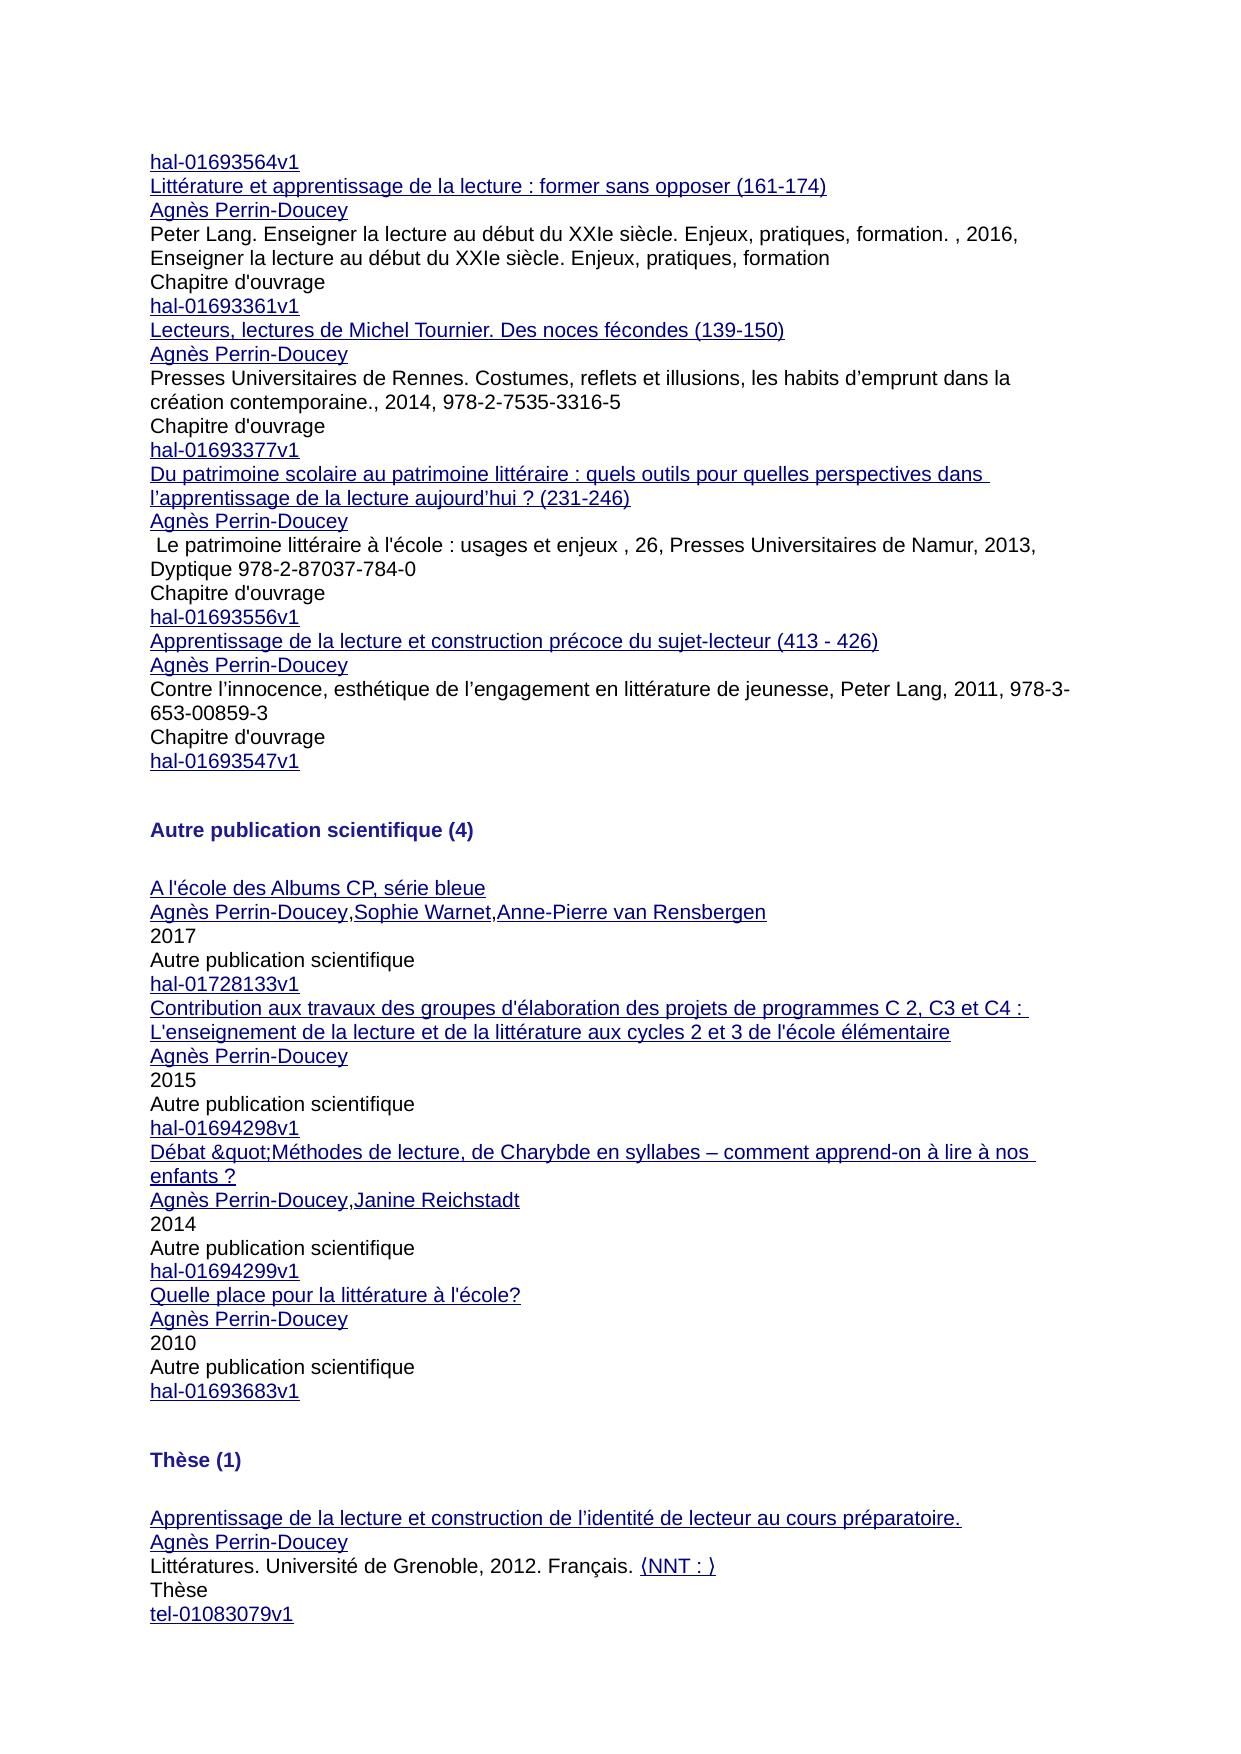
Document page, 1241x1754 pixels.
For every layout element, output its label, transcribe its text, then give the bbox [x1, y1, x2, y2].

table_header Apprentissage de la lecture et construction de l’identité de lecteur au cours préparatoire. Agnès Perrin-Doucey Littératures. Université de Grenoble, 2012. Français. ⟨NNT : ⟩ Thèse tel-01083079v1 [150, 1506, 1090, 1626]
table_header A l'école des Albums CP, série bleue Agnès Perrin-Doucey,Sophie Warnet,Anne-Pierre van Rensbergen 2017 Autre publication scientifique hal-01728133v1 [150, 876, 1090, 996]
table_cell Contribution aux travaux des groupes d'élaboration des projets de programmes C 2, C3 et C4 : L'enseignement de la lecture et de la littérature aux cycles 2 et 3 de l'école élémentaire Agnès Perrin-Doucey 2015 Autre publication scientifique hal-01694298v1 [150, 996, 1090, 1139]
table_cell Apprentissage de la lecture et construction précoce du sujet-lecteur (413 - 426) Agnès Perrin-Doucey Contre l’innocence, esthétique de l’engagement en littérature de jeunesse, Peter Lang, 2011, 978-3-653-00859-3 Chapitre d'ouvrage hal-01693547v1 [150, 629, 1090, 773]
table_cell Quelle place pour la littérature à l'école? Agnès Perrin-Doucey 2010 Autre publication scientifique hal-01693683v1 [150, 1283, 1090, 1403]
table_cell Du patrimoine scolaire au patrimoine littéraire : quels outils pour quelles perspectives dans l’apprentissage de la lecture aujourd’hui ? (231-246) Agnès Perrin-Doucey Le patrimoine littéraire à l'école : usages et enjeux , 26, Presses Universitaires de Namur, 2013, Dyptique 978-2-87037-784-0 Chapitre d'ouvrage hal-01693556v1 [150, 461, 1090, 629]
subtitle Autre publication scientifique (4) [150, 818, 1090, 842]
table_cell Lecteurs, lectures de Michel Tournier. Des noces fécondes (139-150) Agnès Perrin-Doucey Presses Universitaires de Rennes. Costumes, reflets et illusions, les habits d’emprunt dans la création contemporaine., 2014, 978-2-7535-3316-5 Chapitre d'ouvrage hal-01693377v1 [150, 318, 1090, 461]
table_cell Littérature et apprentissage de la lecture : former sans opposer (161-174) Agnès Perrin-Doucey Peter Lang. Enseigner la lecture au début du XXIe siècle. Enjeux, pratiques, formation. , 2016, Enseigner la lecture au début du XXIe siècle. Enjeux, pratiques, formation Chapitre d'ouvrage hal-01693361v1 [150, 174, 1090, 318]
table_cell Débat &quot;Méthodes de lecture, de Charybde en syllabes – comment apprend-on à lire à nos enfants ? Agnès Perrin-Doucey,Janine Reichstadt 2014 Autre publication scientifique hal-01694299v1 [150, 1140, 1090, 1283]
subtitle Thèse (1) [150, 1448, 1090, 1472]
table_cell hal-01693564v1 [150, 150, 1090, 174]
